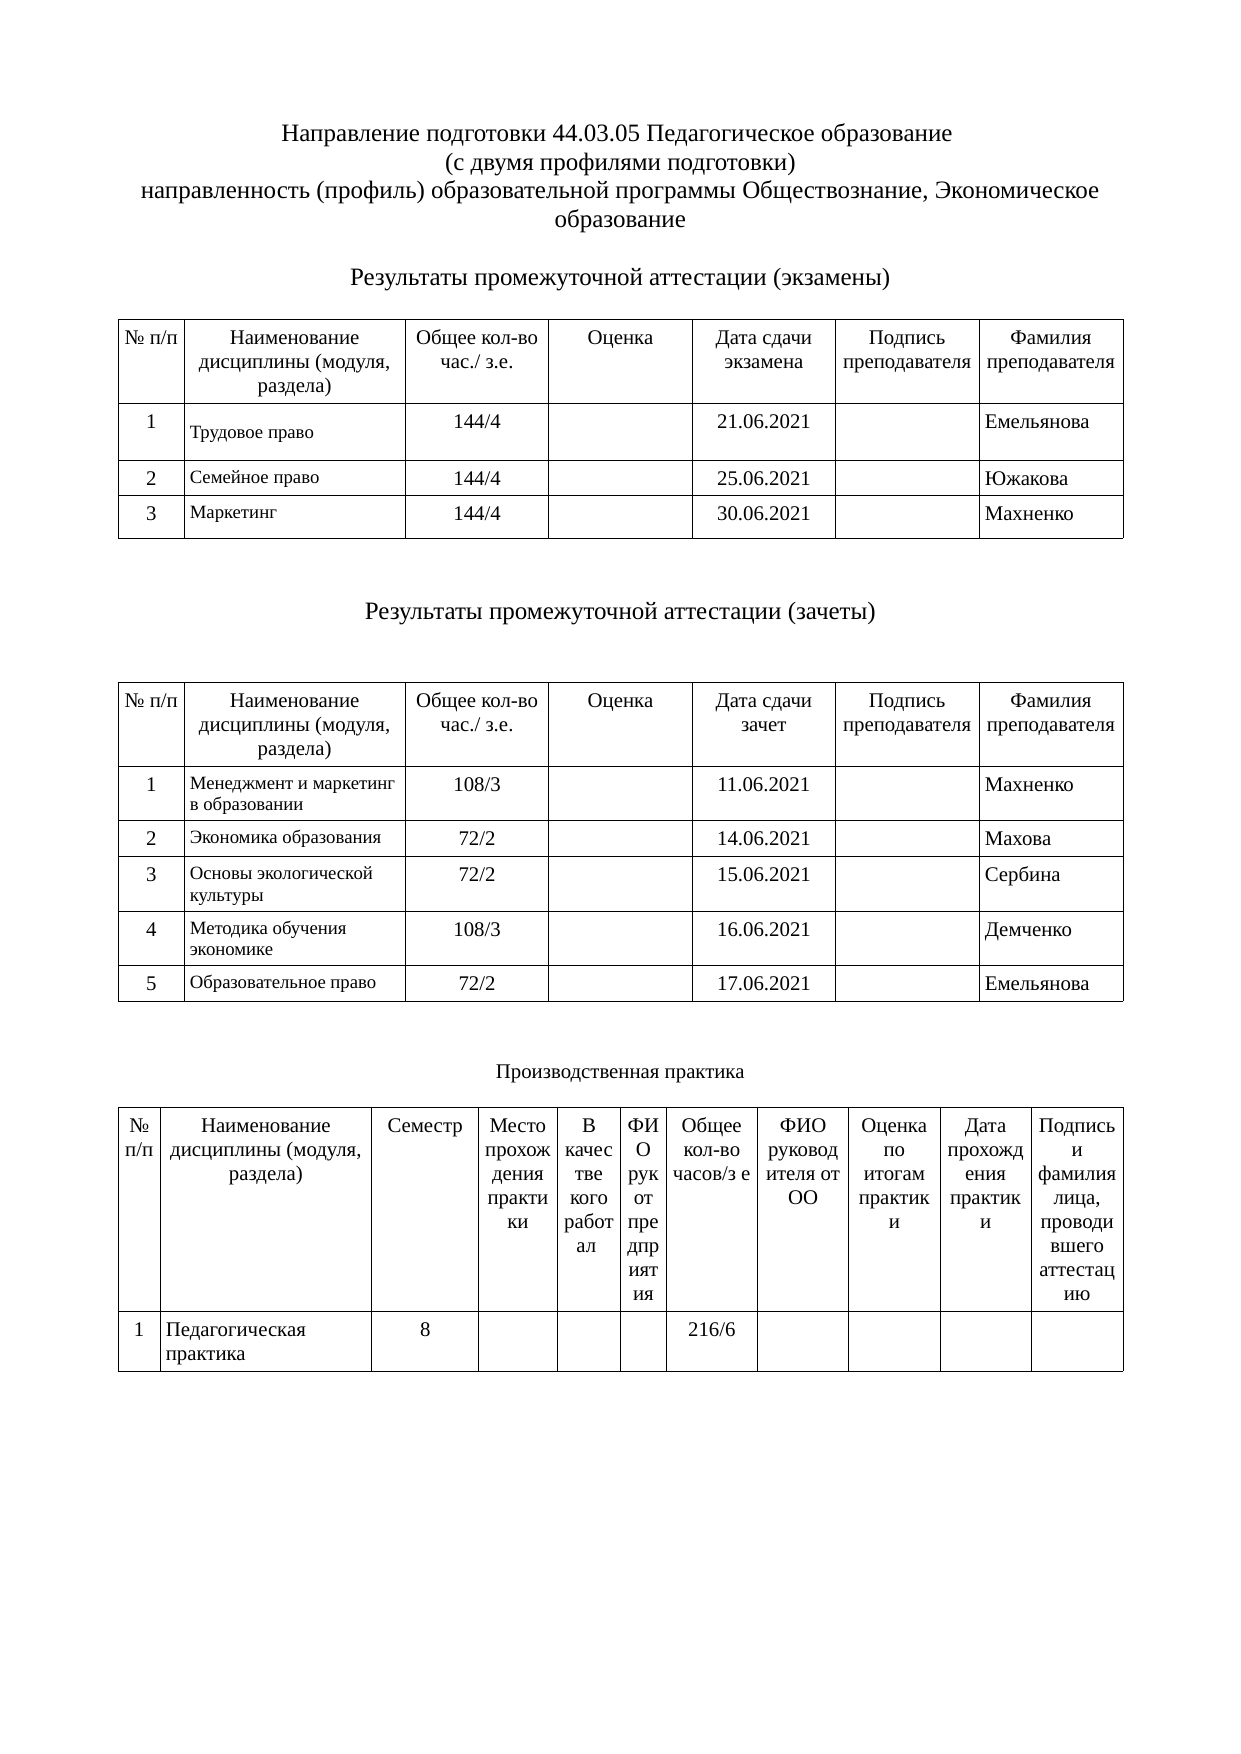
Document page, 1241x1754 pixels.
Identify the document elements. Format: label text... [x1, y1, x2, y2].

table_header Общее кол-во часов/з е [667, 1108, 757, 1311]
table_header Наименование дисциплины (модуля, раздела) [161, 1108, 371, 1311]
table_cell 15.06.2021 [693, 857, 835, 911]
table_cell Семейное право [185, 461, 405, 495]
table_header Семестр [372, 1108, 478, 1311]
table_cell 72/2 [406, 857, 548, 911]
table_cell 1 [119, 1312, 160, 1371]
table_header Оценка [549, 320, 692, 403]
table_cell [558, 1312, 620, 1371]
table_cell 2 [119, 461, 184, 495]
text Результаты промежуточной аттестации (экзамены) [118, 262, 1122, 291]
table_cell [836, 496, 979, 538]
table_cell [549, 821, 692, 856]
table_header Фамилия преподавателя [980, 683, 1123, 766]
table_cell Методика обучения экономике [185, 912, 405, 965]
table_header ФИО руководителя от ОО [758, 1108, 848, 1311]
table_header № п/п [119, 320, 184, 403]
table_cell 216/6 [667, 1312, 757, 1371]
table_cell Образовательное право [185, 966, 405, 1001]
table_header Оценка [549, 683, 692, 766]
table_cell 30.06.2021 [693, 496, 835, 538]
table_cell 72/2 [406, 966, 548, 1001]
text Результаты промежуточной аттестации (зачеты) [118, 596, 1122, 624]
table_cell Емельянова [980, 404, 1123, 460]
table_cell [621, 1312, 666, 1371]
table_cell 5 [119, 966, 184, 1001]
table_cell [549, 404, 692, 460]
table_cell Южакова [980, 461, 1123, 495]
table_cell Маркетинг [185, 496, 405, 538]
table_cell 4 [119, 912, 184, 965]
text (с двумя профилями подготовки) [118, 147, 1122, 176]
table_cell 3 [119, 496, 184, 538]
table_cell Махова [980, 821, 1123, 856]
table_header ФИО рук от предприятия [621, 1108, 666, 1311]
table_cell [549, 461, 692, 495]
table_cell Трудовое право [185, 404, 405, 460]
table_cell 144/4 [406, 404, 548, 460]
table_header Оценка по итогам практики [849, 1108, 940, 1311]
table_cell 21.06.2021 [693, 404, 835, 460]
table_cell Емельянова [980, 966, 1123, 1001]
table_header Подпись и фамилия лица, проводившего аттестацию [1032, 1108, 1123, 1311]
table_cell Педагогическая практика [161, 1312, 371, 1371]
table_cell [549, 767, 692, 820]
table_cell 108/3 [406, 912, 548, 965]
table_cell [836, 404, 979, 460]
table_cell 14.06.2021 [693, 821, 835, 856]
table_cell Сербина [980, 857, 1123, 911]
table_cell Менеджмент и маркетинг в образовании [185, 767, 405, 820]
table_cell [836, 857, 979, 911]
table_cell Махненко [980, 496, 1123, 538]
table_cell 108/3 [406, 767, 548, 820]
table_cell 3 [119, 857, 184, 911]
table_cell [836, 767, 979, 820]
table_cell 2 [119, 821, 184, 856]
table_header Дата прохождения практики [941, 1108, 1031, 1311]
table_cell [549, 496, 692, 538]
table_cell [836, 966, 979, 1001]
table_cell 25.06.2021 [693, 461, 835, 495]
table_header Подпись преподавателя [836, 320, 979, 403]
table_cell [836, 461, 979, 495]
table_cell 1 [119, 404, 184, 460]
table_cell 144/4 [406, 496, 548, 538]
table_cell 1 [119, 767, 184, 820]
table_header Фамилия преподавателя [980, 320, 1123, 403]
table_cell 11.06.2021 [693, 767, 835, 820]
table_header Наименование дисциплины (модуля, раздела) [185, 320, 405, 403]
table_cell 17.06.2021 [693, 966, 835, 1001]
table_cell [758, 1312, 848, 1371]
table_header Дата сдачи экзамена [693, 320, 835, 403]
table_header Место прохождения практики [479, 1108, 557, 1311]
table_cell Основы экологической культуры [185, 857, 405, 911]
table_cell [1032, 1312, 1123, 1371]
table_cell [941, 1312, 1031, 1371]
table_header Подпись преподавателя [836, 683, 979, 766]
table_header № п/п [119, 1108, 160, 1311]
table_cell 8 [372, 1312, 478, 1371]
table_cell 144/4 [406, 461, 548, 495]
table_cell [479, 1312, 557, 1371]
table_header № п/п [119, 683, 184, 766]
table_cell [836, 912, 979, 965]
table_cell [549, 912, 692, 965]
table_header В качестве кого работал [558, 1108, 620, 1311]
table_cell Демченко [980, 912, 1123, 965]
table_cell [836, 821, 979, 856]
table_cell 16.06.2021 [693, 912, 835, 965]
text направленность (профиль) образовательной программы Обществознание, Экономическое образование [118, 176, 1122, 233]
table_cell Экономика образования [185, 821, 405, 856]
table_cell 72/2 [406, 821, 548, 856]
table_header Дата сдачи зачет [693, 683, 835, 766]
table_cell [549, 966, 692, 1001]
table_cell [549, 857, 692, 911]
table_header Общее кол-во час./ з.е. [406, 320, 548, 403]
text Направление подготовки 44.03.05 Педагогическое образование [118, 118, 1122, 147]
table_cell [849, 1312, 940, 1371]
table_header Общее кол-во час./ з.е. [406, 683, 548, 766]
text Производственная практика [118, 1059, 1122, 1083]
table_header Наименование дисциплины (модуля, раздела) [185, 683, 405, 766]
table_cell Махненко [980, 767, 1123, 820]
